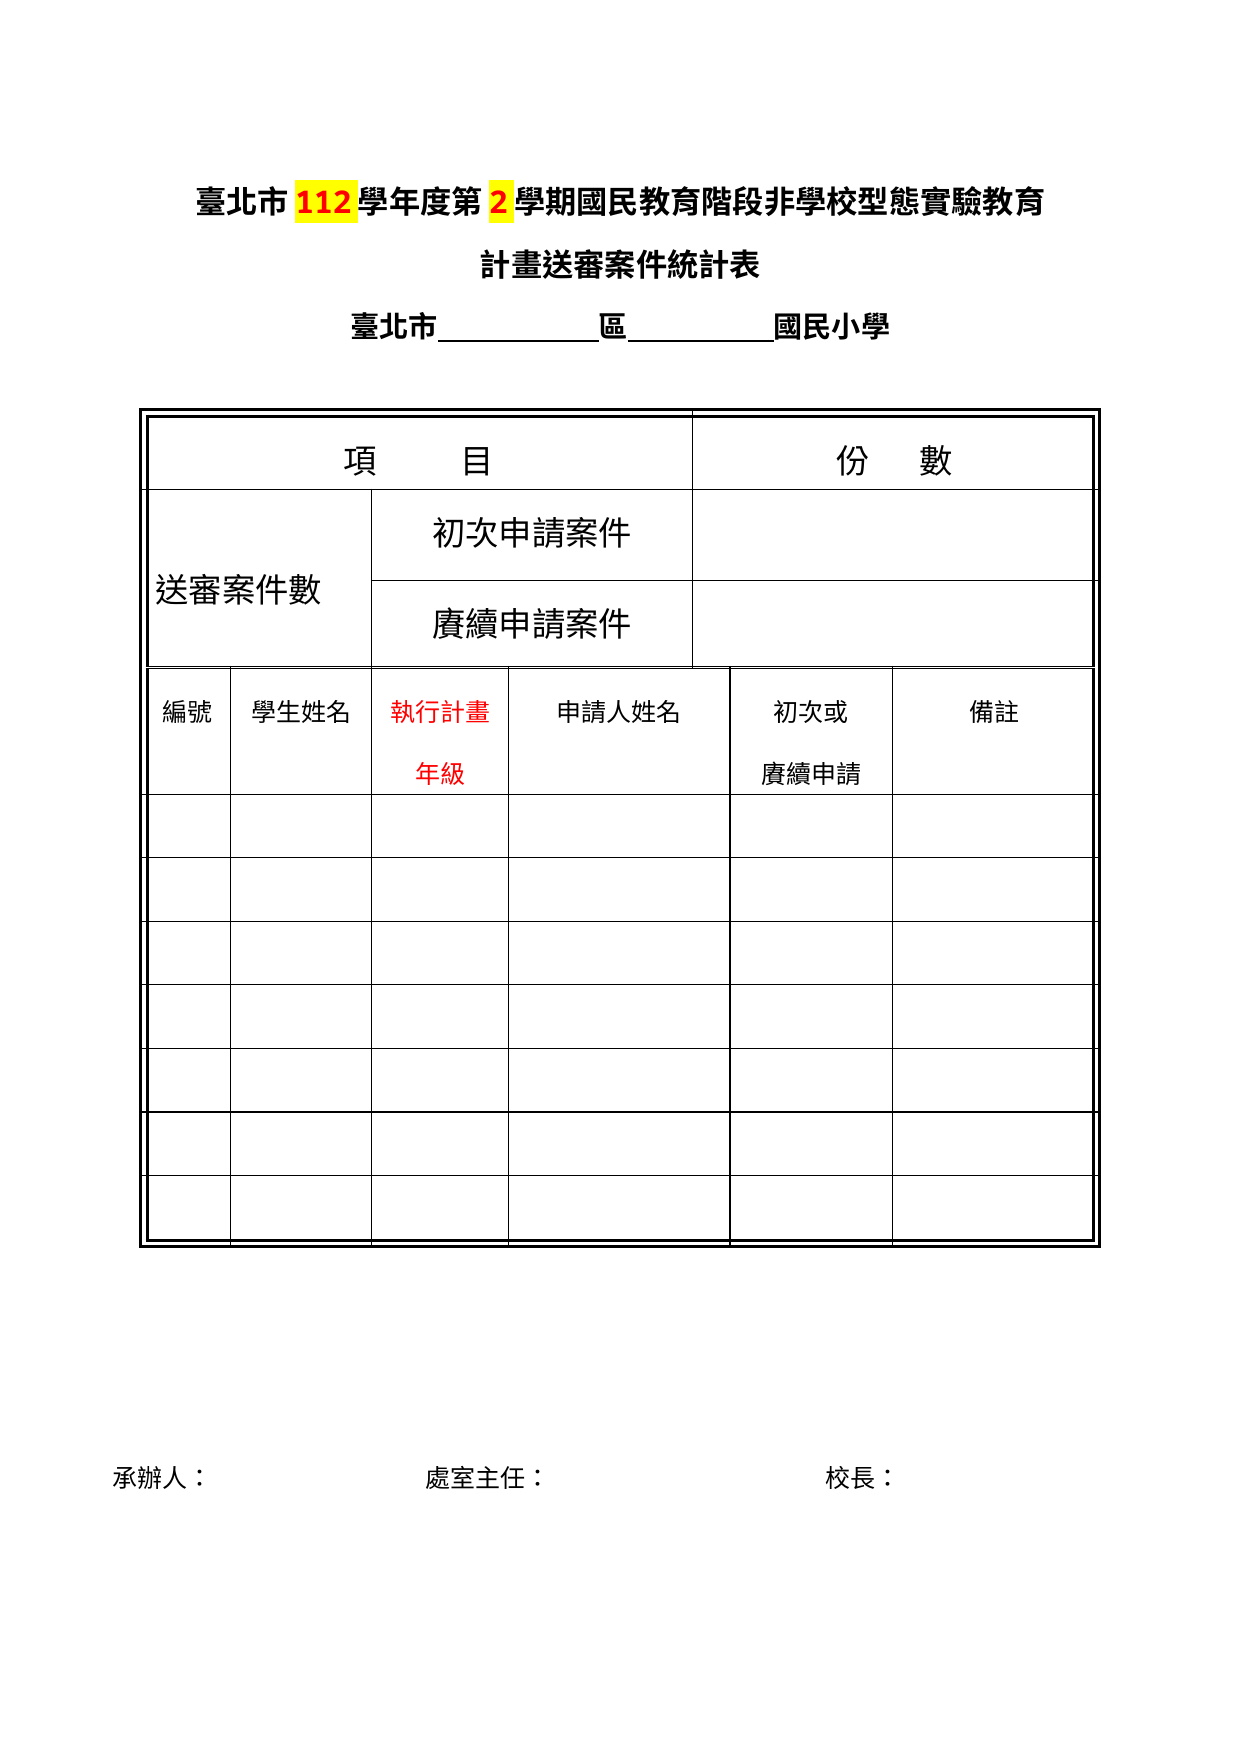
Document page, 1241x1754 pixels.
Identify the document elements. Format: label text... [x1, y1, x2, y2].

table_cell [149, 922, 230, 984]
table_cell [509, 1113, 729, 1175]
table_cell [509, 1049, 729, 1111]
table_cell [372, 858, 508, 921]
text 臺北市 區 國民小學 [112, 283, 1128, 346]
table_cell [149, 1049, 230, 1111]
table_cell 初次或 賡續申請 [731, 669, 892, 794]
table_cell [893, 985, 1092, 1048]
table_cell [509, 985, 729, 1048]
table_cell [731, 858, 892, 921]
table_cell [149, 985, 230, 1048]
table_cell [693, 581, 1092, 666]
table_cell 學生姓名 [231, 669, 371, 794]
table_cell [893, 922, 1092, 984]
table_cell [509, 922, 729, 984]
table_cell [509, 795, 729, 857]
table_header 份 數 [693, 411, 1096, 488]
table_cell [149, 1113, 230, 1175]
table_cell [372, 1176, 508, 1238]
table_cell [372, 1113, 508, 1175]
table_cell [731, 1113, 892, 1175]
table_cell [372, 985, 508, 1048]
table_cell [231, 795, 371, 857]
table_cell [149, 858, 230, 921]
table_cell [149, 795, 230, 857]
table_cell [372, 795, 508, 857]
table_cell [509, 858, 729, 921]
table_cell [372, 1049, 508, 1111]
table_cell [731, 985, 892, 1048]
table_cell [231, 1049, 371, 1111]
table_cell [893, 1113, 1092, 1175]
table_cell [231, 1113, 371, 1175]
table_cell [149, 1176, 230, 1238]
text 臺北市112學年度第2學期國民教育階段非學校型態實驗教育 計畫送審案件統計表 [112, 158, 1128, 283]
table_cell [509, 1176, 729, 1238]
table_cell [231, 922, 371, 984]
table_header 項 目 [144, 411, 692, 488]
table_cell 賡續申請案件 [372, 581, 692, 666]
table_cell [231, 1176, 371, 1238]
table_cell 初次申請案件 [372, 490, 692, 579]
table_cell [693, 490, 1092, 579]
table_cell [231, 858, 371, 921]
table_cell [731, 1176, 892, 1238]
text 承辦人： 處室主任： 校長： [112, 1435, 1128, 1498]
table_cell [893, 858, 1092, 921]
table_cell 編號 [149, 669, 230, 794]
table_cell 申請人姓名 [509, 669, 729, 794]
table_cell 執行計畫年級 [372, 669, 508, 794]
table_cell [893, 795, 1092, 857]
table_cell [231, 985, 371, 1048]
table_cell [893, 1176, 1092, 1238]
table_cell [893, 1049, 1092, 1111]
table_cell [731, 1049, 892, 1111]
table_cell 備註 [893, 669, 1092, 794]
table_cell [731, 922, 892, 984]
table_cell [372, 922, 508, 984]
table_cell 送審案件數 [149, 490, 371, 666]
table_cell [731, 795, 892, 857]
